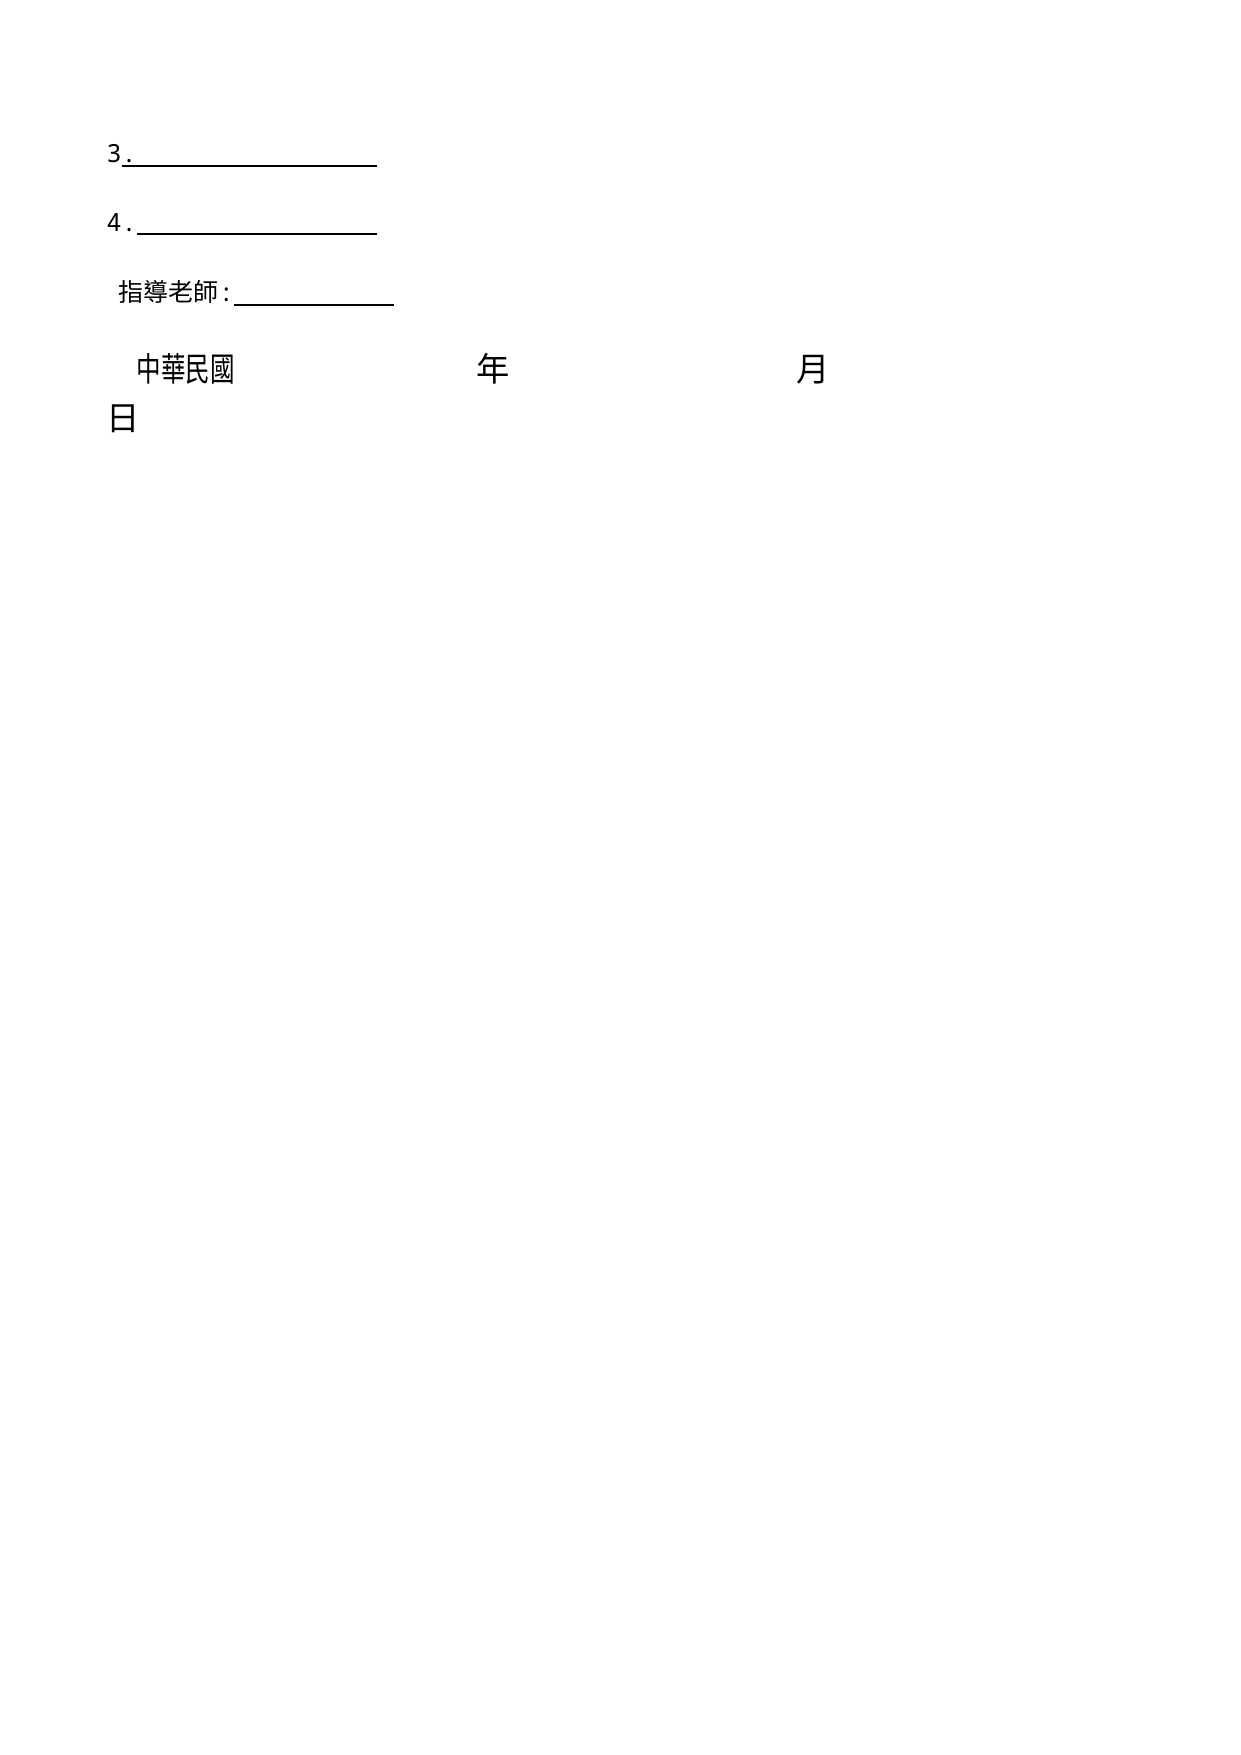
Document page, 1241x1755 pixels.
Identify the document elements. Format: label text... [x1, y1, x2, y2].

text 指導老師: [118, 273, 1122, 309]
text 中華民國 年 月 日 [106, 343, 1095, 440]
text 4. [106, 204, 960, 238]
text 3. [106, 136, 960, 170]
